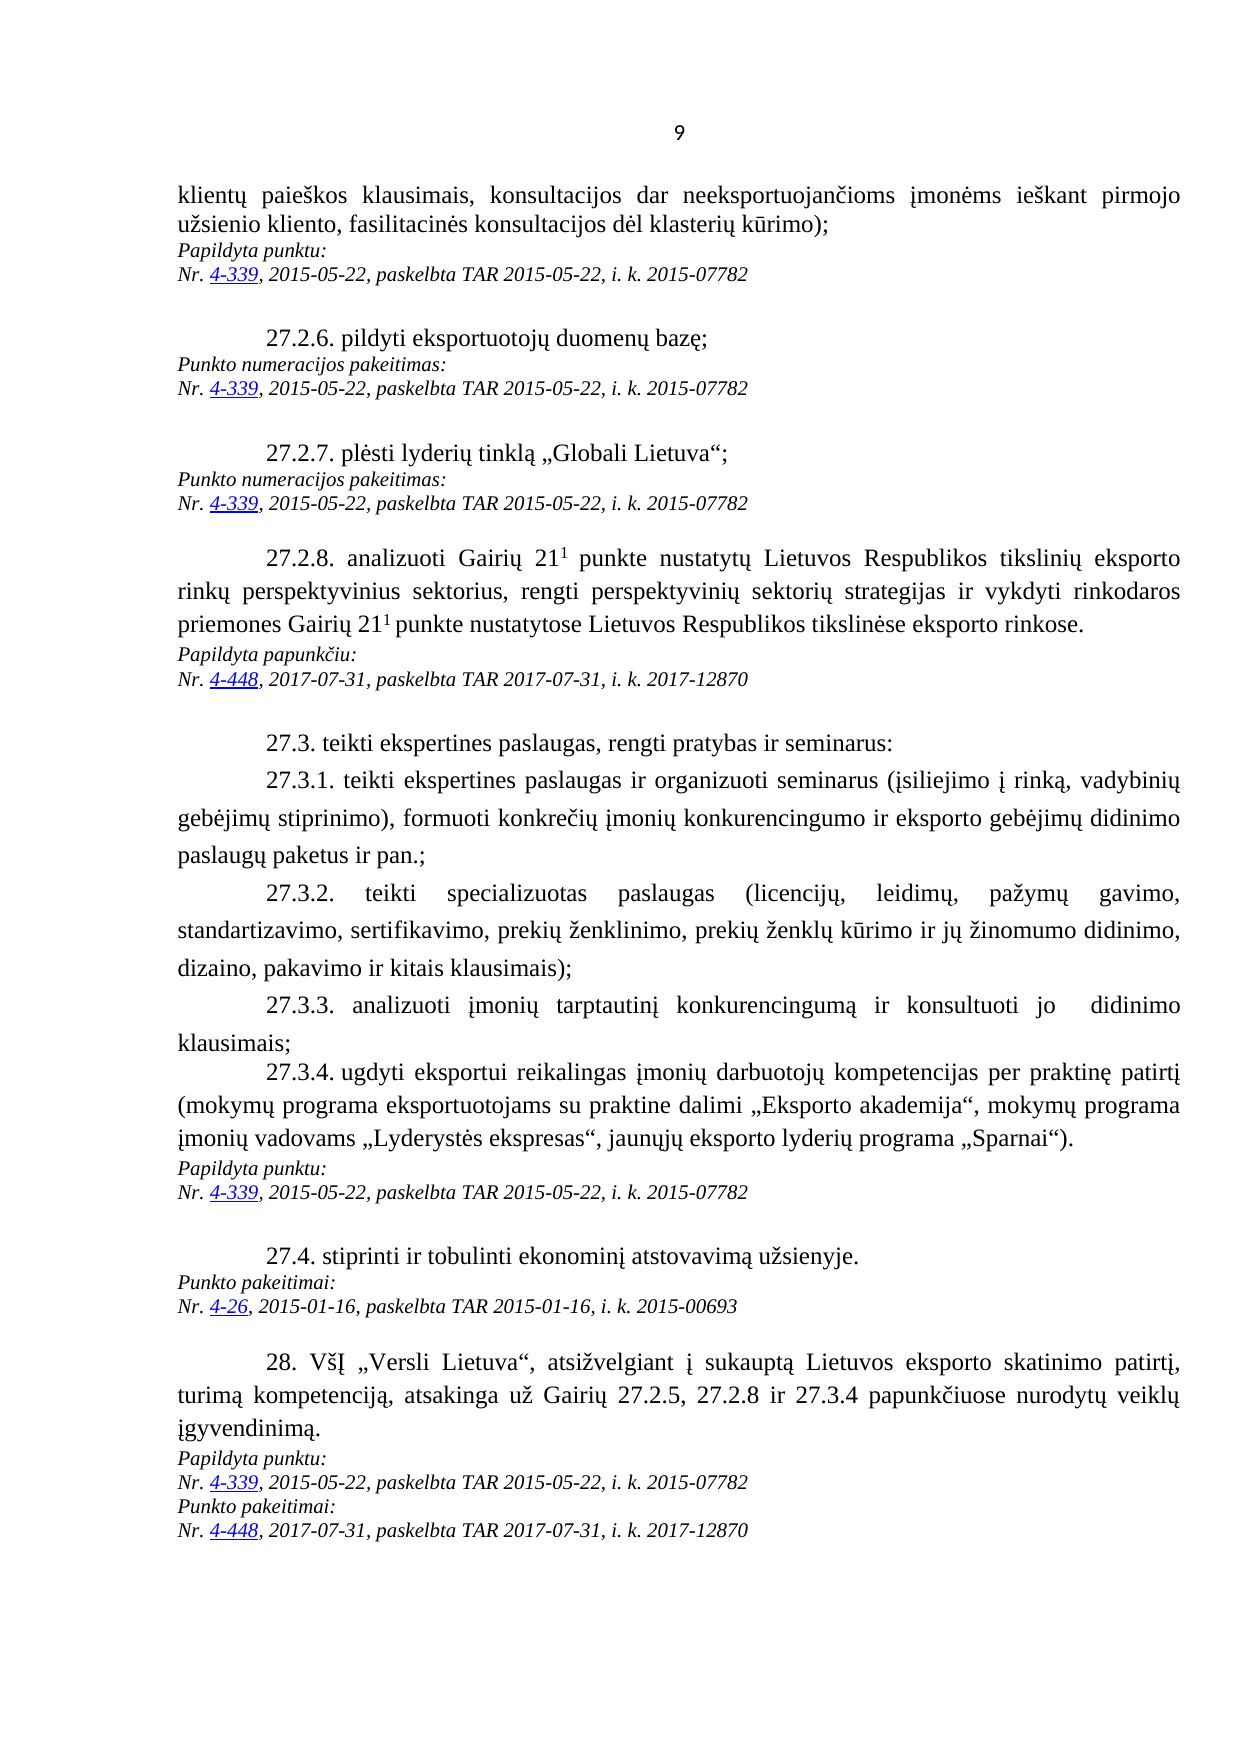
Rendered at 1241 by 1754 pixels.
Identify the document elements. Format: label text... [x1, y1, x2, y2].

text Nr. 4-448, 2017-07-31, paskelbta TAR 2017-07-31, i. k. 2017-12870 [177, 1518, 1181, 1542]
text 27.3.4. ugdyti eksportui reikalingas įmonių darbuotojų kompetencijas per praktinę patirtį (mokymų programa eksportuotojams su praktine dalimi „Eksporto akademija“, mokymų programa įmonių vadovams „Lyderystės ekspresas“, jaunųjų eksporto lyderių programa „Sparnai“). [177, 1057, 1181, 1152]
text Nr. 4-339, 2015-05-22, paskelbta TAR 2015-05-22, i. k. 2015-07782 [177, 491, 1181, 514]
text 27.3.2. teikti specializuotas paslaugas (licencijų, leidimų, pažymų gavimo, standartizavimo, sertifikavimo, prekių ženklinimo, prekių ženklų kūrimo ir jų žinomumo didinimo, dizaino, pakavimo ir kitais klausimais); [177, 869, 1181, 982]
text Nr. 4-339, 2015-05-22, paskelbta TAR 2015-05-22, i. k. 2015-07782 [177, 1470, 1181, 1494]
text 27.2.7. plėsti lyderių tinklą „Globali Lietuva“; [177, 429, 1181, 466]
text klientų paieškos klausimais, konsultacijos dar neeksportuojančioms įmonėms ieškant pirmojo užsienio kliento, fasilitacinės konsultacijos dėl klasterių kūrimo); [177, 180, 1181, 238]
text Papildyta punktu: [177, 238, 1181, 262]
text Punkto pakeitimai: [177, 1270, 1181, 1294]
text Punkto pakeitimai: [177, 1494, 1181, 1518]
text Papildyta punktu: [177, 1156, 1181, 1180]
text 27.2.8. analizuoti Gairių 211 punkte nustatytų Lietuvos Respublikos tikslinių eksporto rinkų perspektyvinius sektorius, rengti perspektyvinių sektorių strategijas ir vykdyti rinkodaros priemones Gairių 211 punkte nustatytose Lietuvos Respublikos tikslinėse eksporto rinkose. [177, 543, 1181, 638]
text 27.2.6. pildyti eksportuotojų duomenų bazę; [177, 314, 1181, 352]
text Punkto numeracijos pakeitimas: [177, 466, 1181, 491]
text 27.3.3. analizuoti įmonių tarptautinį konkurencingumą ir konsultuoti jo didinimo klausimais; [177, 982, 1181, 1057]
text Nr. 4-339, 2015-05-22, paskelbta TAR 2015-05-22, i. k. 2015-07782 [177, 262, 1181, 286]
text 27.3. teikti ekspertines paslaugas, rengti pratybas ir seminarus: [177, 719, 1181, 757]
text Nr. 4-448, 2017-07-31, paskelbta TAR 2017-07-31, i. k. 2017-12870 [177, 666, 1181, 691]
text Punkto numeracijos pakeitimas: [177, 352, 1181, 376]
text Nr. 4-26, 2015-01-16, paskelbta TAR 2015-01-16, i. k. 2015-00693 [177, 1294, 1181, 1318]
text Nr. 4-339, 2015-05-22, paskelbta TAR 2015-05-22, i. k. 2015-07782 [177, 1180, 1181, 1204]
text 28. VšĮ „Versli Lietuva“, atsižvelgiant į sukauptą Lietuvos eksporto skatinimo patirtį, turimą kompetenciją, atsakinga už Gairių 27.2.5, 27.2.8 ir 27.3.4 papunkčiuose nurodytų veiklų įgyvendinimą. [177, 1347, 1181, 1442]
text Papildyta punktu: [177, 1446, 1181, 1470]
text 27.4. stiprinti ir tobulinti ekonominį atstovavimą užsienyje. [177, 1233, 1181, 1270]
text Papildyta papunkčiu: [177, 642, 1181, 666]
text Nr. 4-339, 2015-05-22, paskelbta TAR 2015-05-22, i. k. 2015-07782 [177, 376, 1181, 400]
text 27.3.1. teikti ekspertines paslaugas ir organizuoti seminarus (įsiliejimo į rinką, vadybinių gebėjimų stiprinimo), formuoti konkrečių įmonių konkurencingumo ir eksporto gebėjimų didinimo paslaugų paketus ir pan.; [177, 757, 1181, 869]
